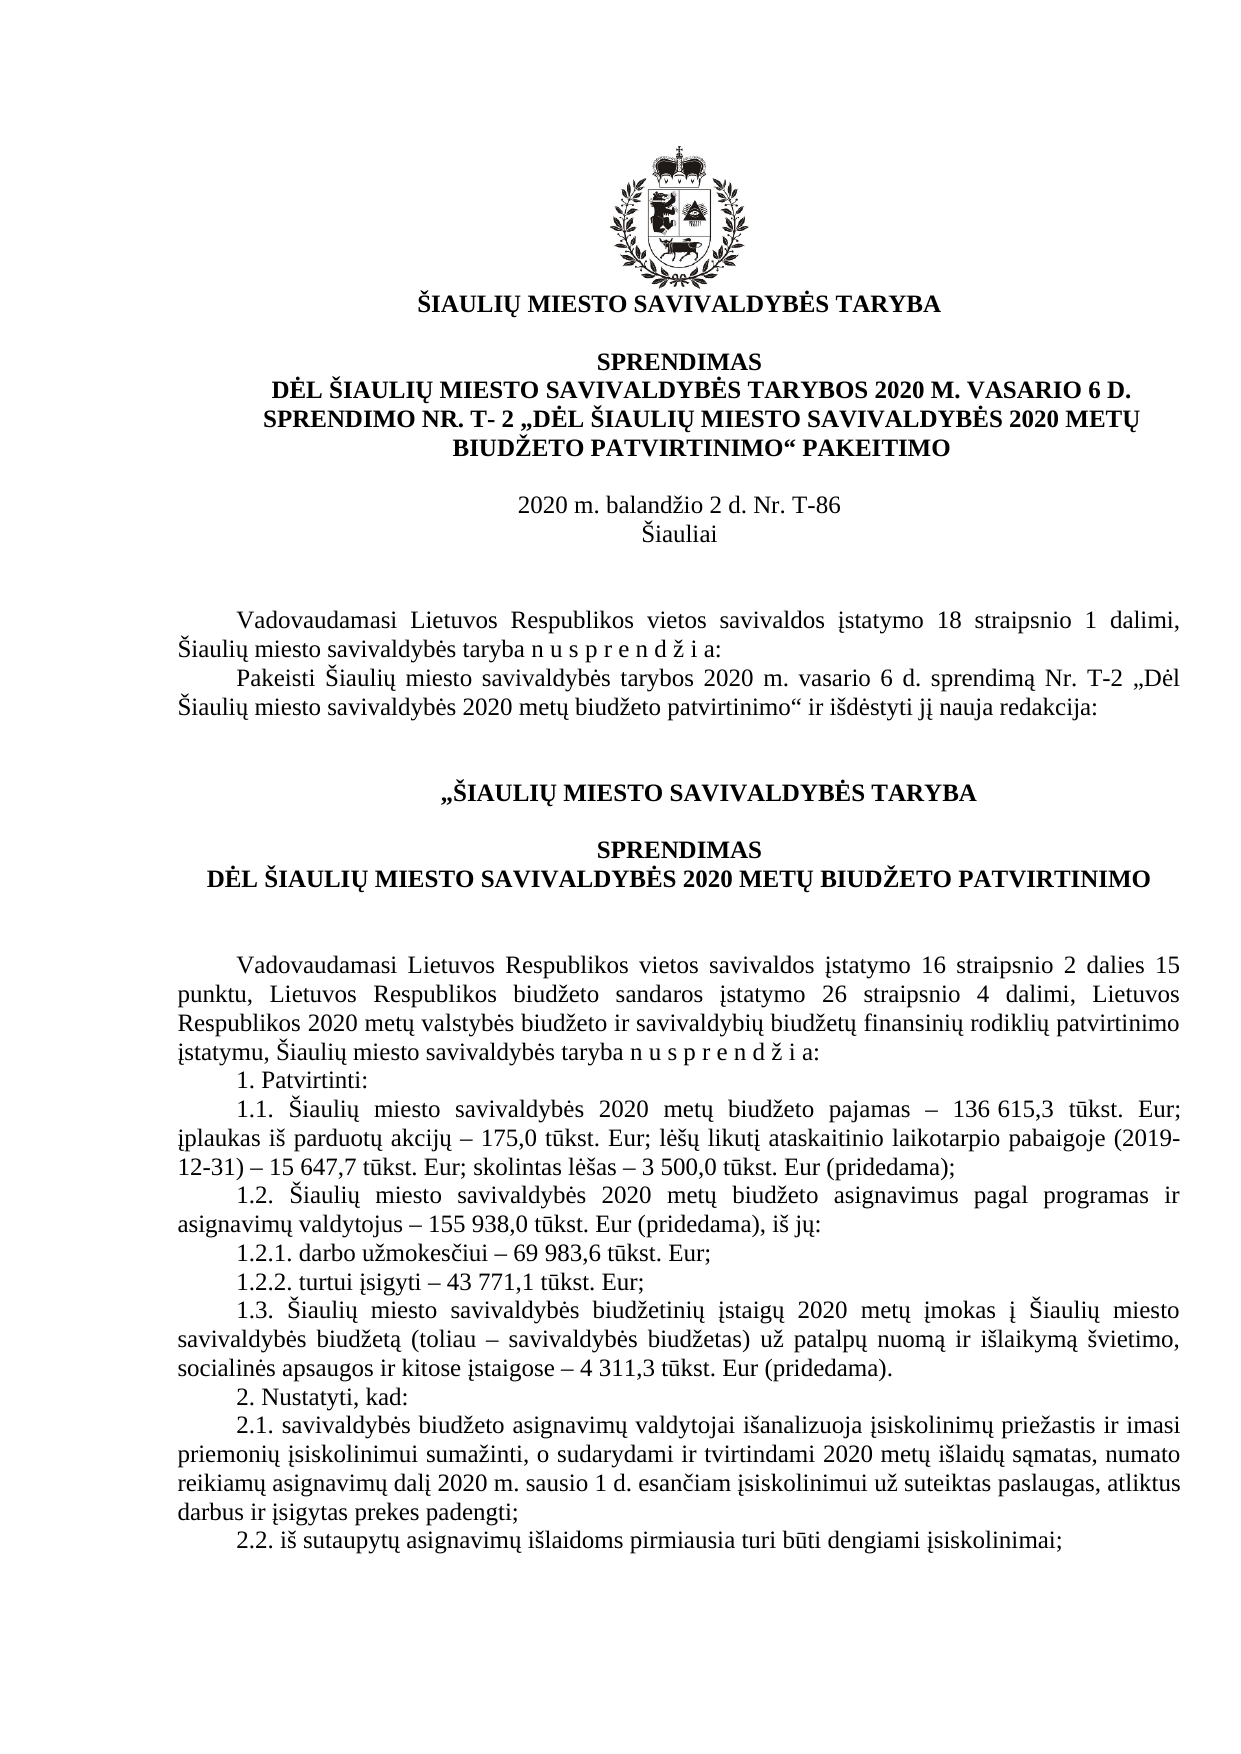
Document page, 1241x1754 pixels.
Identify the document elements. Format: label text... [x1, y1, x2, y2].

text 2.2. iš sutaupytų asignavimų išlaidoms pirmiausia turi būti dengiami įsiskolinimai; [177, 1525, 1181, 1554]
text 1. Patvirtinti: [177, 1065, 1181, 1094]
text Vadovaudamasi Lietuvos Respublikos vietos savivaldos įstatymo 18 straipsnio 1 dalimi, Šiaulių miesto savivaldybės taryba n u s p r e n d ž i a: [177, 605, 1181, 663]
text SPRENDIMAS [177, 835, 1181, 864]
text 2. Nustatyti, kad: [177, 1382, 1181, 1410]
text 2020 m. balandžio 2 d. Nr. T-86 [177, 490, 1181, 519]
text 1.2. Šiaulių miesto savivaldybės 2020 metų biudžeto asignavimus pagal programas ir asignavimų valdytojus – 155 938,0 tūkst. Eur (pridedama), iš jų: [177, 1180, 1181, 1238]
text Vadovaudamasi Lietuvos Respublikos vietos savivaldos įstatymo 16 straipsnio 2 dalies 15 punktu, Lietuvos Respublikos biudžeto sandaros įstatymo 26 straipsnio 4 dalimi, Lietuvos Respublikos 2020 metų valstybės biudžeto ir savivaldybių biudžetų finansinių rodiklių patvirtinimo įstatymu, Šiaulių miesto savivaldybės taryba n u s p r e n d ž i a: [177, 950, 1181, 1065]
text 1.1. Šiaulių miesto savivaldybės 2020 metų biudžeto pajamas – 136 615,3 tūkst. Eur; įplaukas iš parduotų akcijų – 175,0 tūkst. Eur; lėšų likutį ataskaitinio laikotarpio pabaigoje (2019-12-31) – 15 647,7 tūkst. Eur; skolintas lėšas – 3 500,0 tūkst. Eur (pridedama); [177, 1094, 1181, 1180]
text 1.3. Šiaulių miesto savivaldybės biudžetinių įstaigų 2020 metų įmokas į Šiaulių miesto savivaldybės biudžetą (toliau – savivaldybės biudžetas) už patalpų nuomą ir išlaikymą švietimo, socialinės apsaugos ir kitose įstaigose – 4 311,3 tūkst. Eur (pridedama). [177, 1295, 1181, 1382]
text „ŠIAULIŲ MIESTO SAVIVALDYBĖS TARYBA [177, 778, 1181, 807]
text 2.1. savivaldybės biudžeto asignavimų valdytojai išanalizuoja įsiskolinimų priežastis ir imasi priemonių įsiskolinimui sumažinti, o sudarydami ir tvirtindami 2020 metų išlaidų sąmatas, numato reikiamų asignavimų dalį 2020 m. sausio 1 d. esančiam įsiskolinimui už suteiktas paslaugas, atliktus darbus ir įsigytas prekes padengti; [177, 1410, 1181, 1525]
text DĖL ŠIAULIŲ MIESTO SAVIVALDYBĖS 2020 METŲ BIUDŽETO PATVIRTINIMO [177, 864, 1181, 893]
text 1.2.1. darbo užmokesčiui – 69 983,6 tūkst. Eur; [177, 1238, 1181, 1267]
text Šiauliai [177, 519, 1181, 548]
text Pakeisti Šiaulių miesto savivaldybės tarybos 2020 m. vasario 6 d. sprendimą Nr. T-2 „Dėl Šiaulių miesto savivaldybės 2020 metų biudžeto patvirtinimo“ ir išdėstyti jį nauja redakcija: [177, 663, 1181, 720]
text DĖL ŠIAULIŲ MIESTO SAVIVALDYBĖS TARYBOS 2020 M. VASARIO 6 D. SPRENDIMO NR. T- 2 „DĖL ŠIAULIŲ MIESTO SAVIVALDYBĖS 2020 METŲ BIUDŽETO PATVIRTINIMO“ PAKEITIMO [222, 375, 1181, 462]
text 1.2.2. turtui įsigyti – 43 771,1 tūkst. Eur; [177, 1267, 1181, 1295]
text SPRENDIMAS [177, 347, 1181, 375]
text ŠIAULIŲ MIESTO SAVIVALDYBĖS TARYBA [177, 289, 1181, 318]
